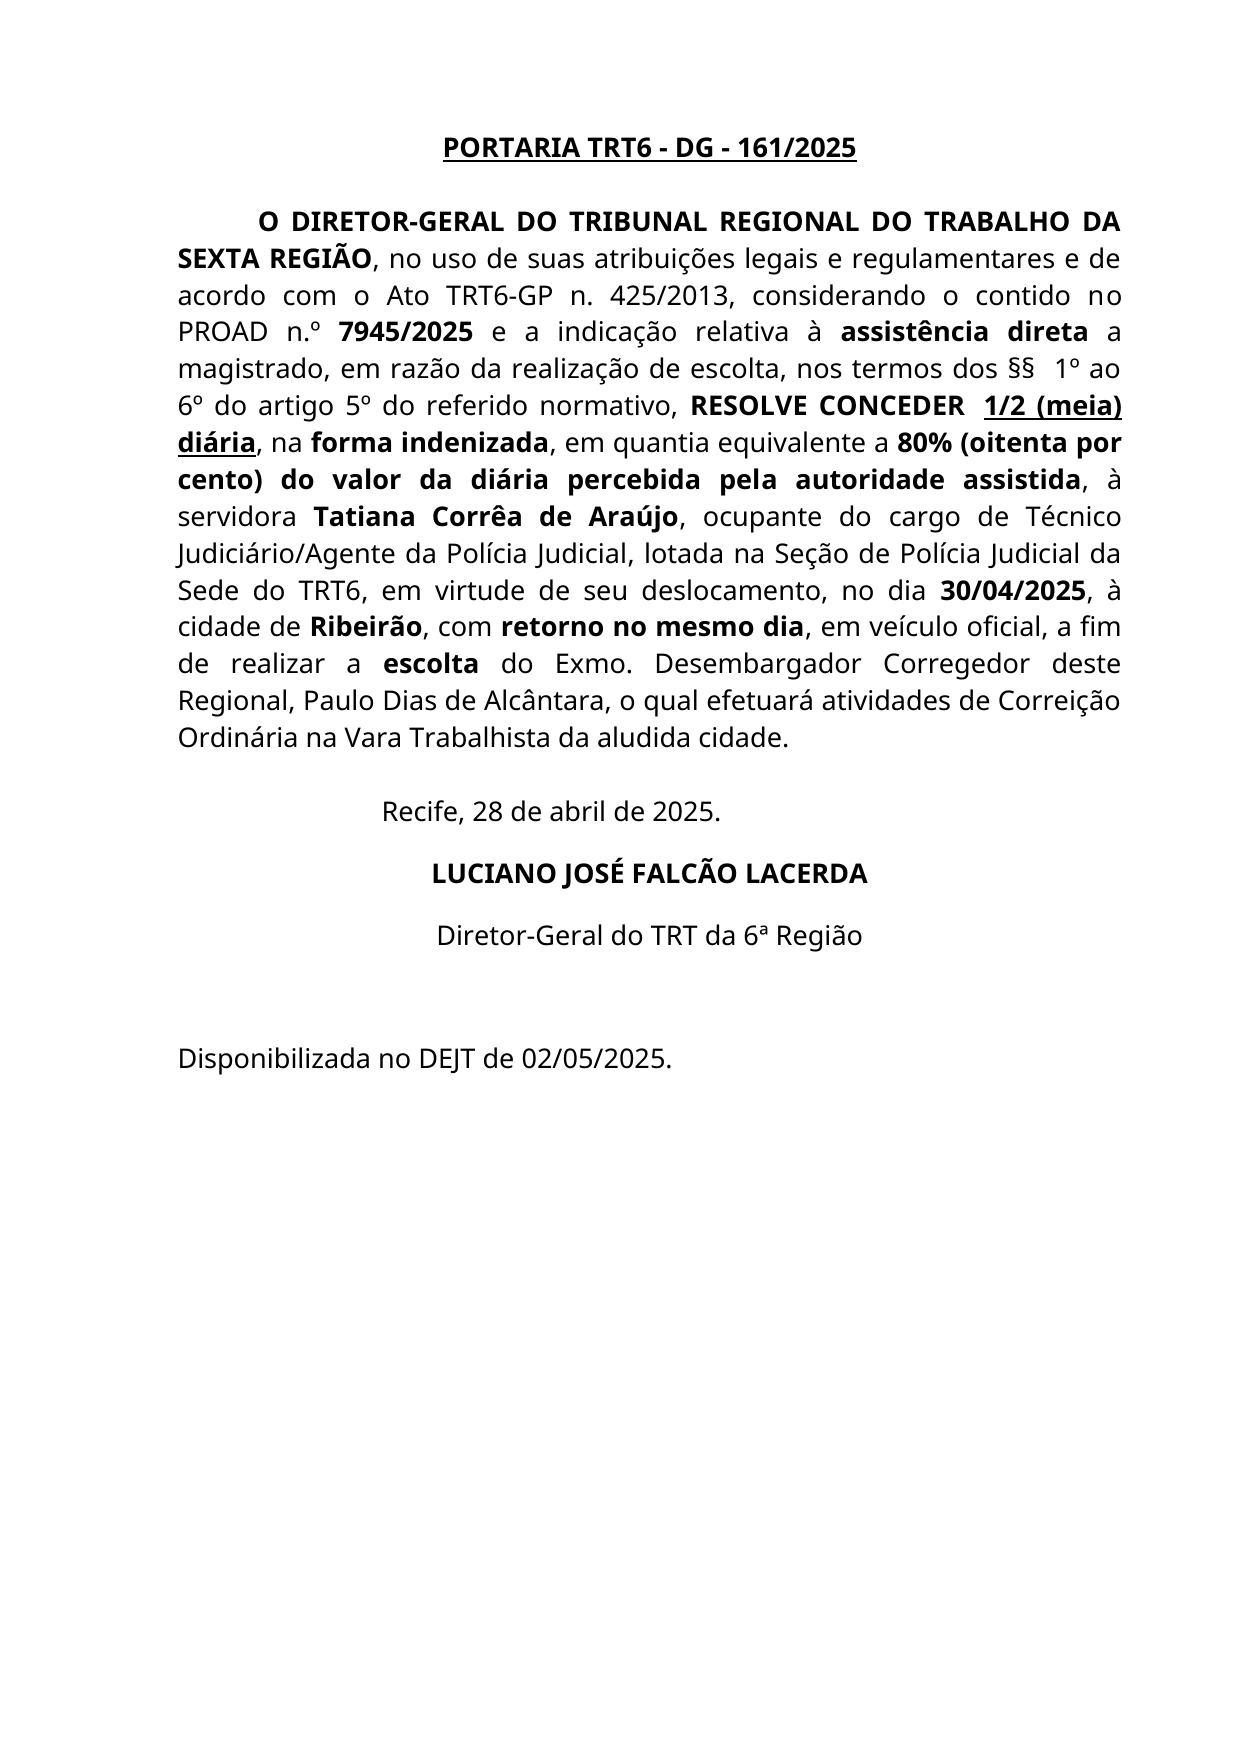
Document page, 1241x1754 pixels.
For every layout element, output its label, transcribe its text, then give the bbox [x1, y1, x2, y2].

subtitle Diretor-Geral do TRT da 6ª Região [177, 916, 1122, 953]
subtitle Disponibilizada no DEJT de 02/05/2025. [177, 1040, 1122, 1077]
subtitle PORTARIA TRT6 - DG - 161/2025 [177, 127, 1122, 165]
subtitle Recife, 28 de abril de 2025. [177, 792, 1122, 829]
subtitle O DIRETOR-GERAL DO TRIBUNAL REGIONAL DO TRABALHO DA SEXTA REGIÃO, no uso de suas atribuições legais e regulamentares e de acordo com o Ato TRT6-GP n. 425/2013, considerando o contido no PROAD n.º 7945/2025 e a indicação relativa à assistência direta a magistrado, em razão da realização de escolta, nos termos dos §§ 1º ao 6º do artigo 5º do referido normativo, RESOLVE CONCEDER 1/2 (meia) diária, na forma indenizada, em quantia equivalente a 80% (oitenta por cento) do valor da diária percebida pela autoridade assistida, à servidora Tatiana Corrêa de Araújo, ocupante do cargo de Técnico Judiciário/Agente da Polícia Judicial, lotada na Seção de Polícia Judicial da Sede do TRT6, em virtude de seu deslocamento, no dia 30/04/2025, à cidade de Ribeirão, com retorno no mesmo dia, em veículo oficial, a fim de realizar a escolta do Exmo. Desembargador Corregedor deste Regional, Paulo Dias de Alcântara, o qual efetuará atividades de Correição Ordinária na Vara Trabalhista da aludida cidade. [177, 202, 1122, 755]
subtitle LUCIANO JOSÉ FALCÃO LACERDA [177, 854, 1122, 891]
